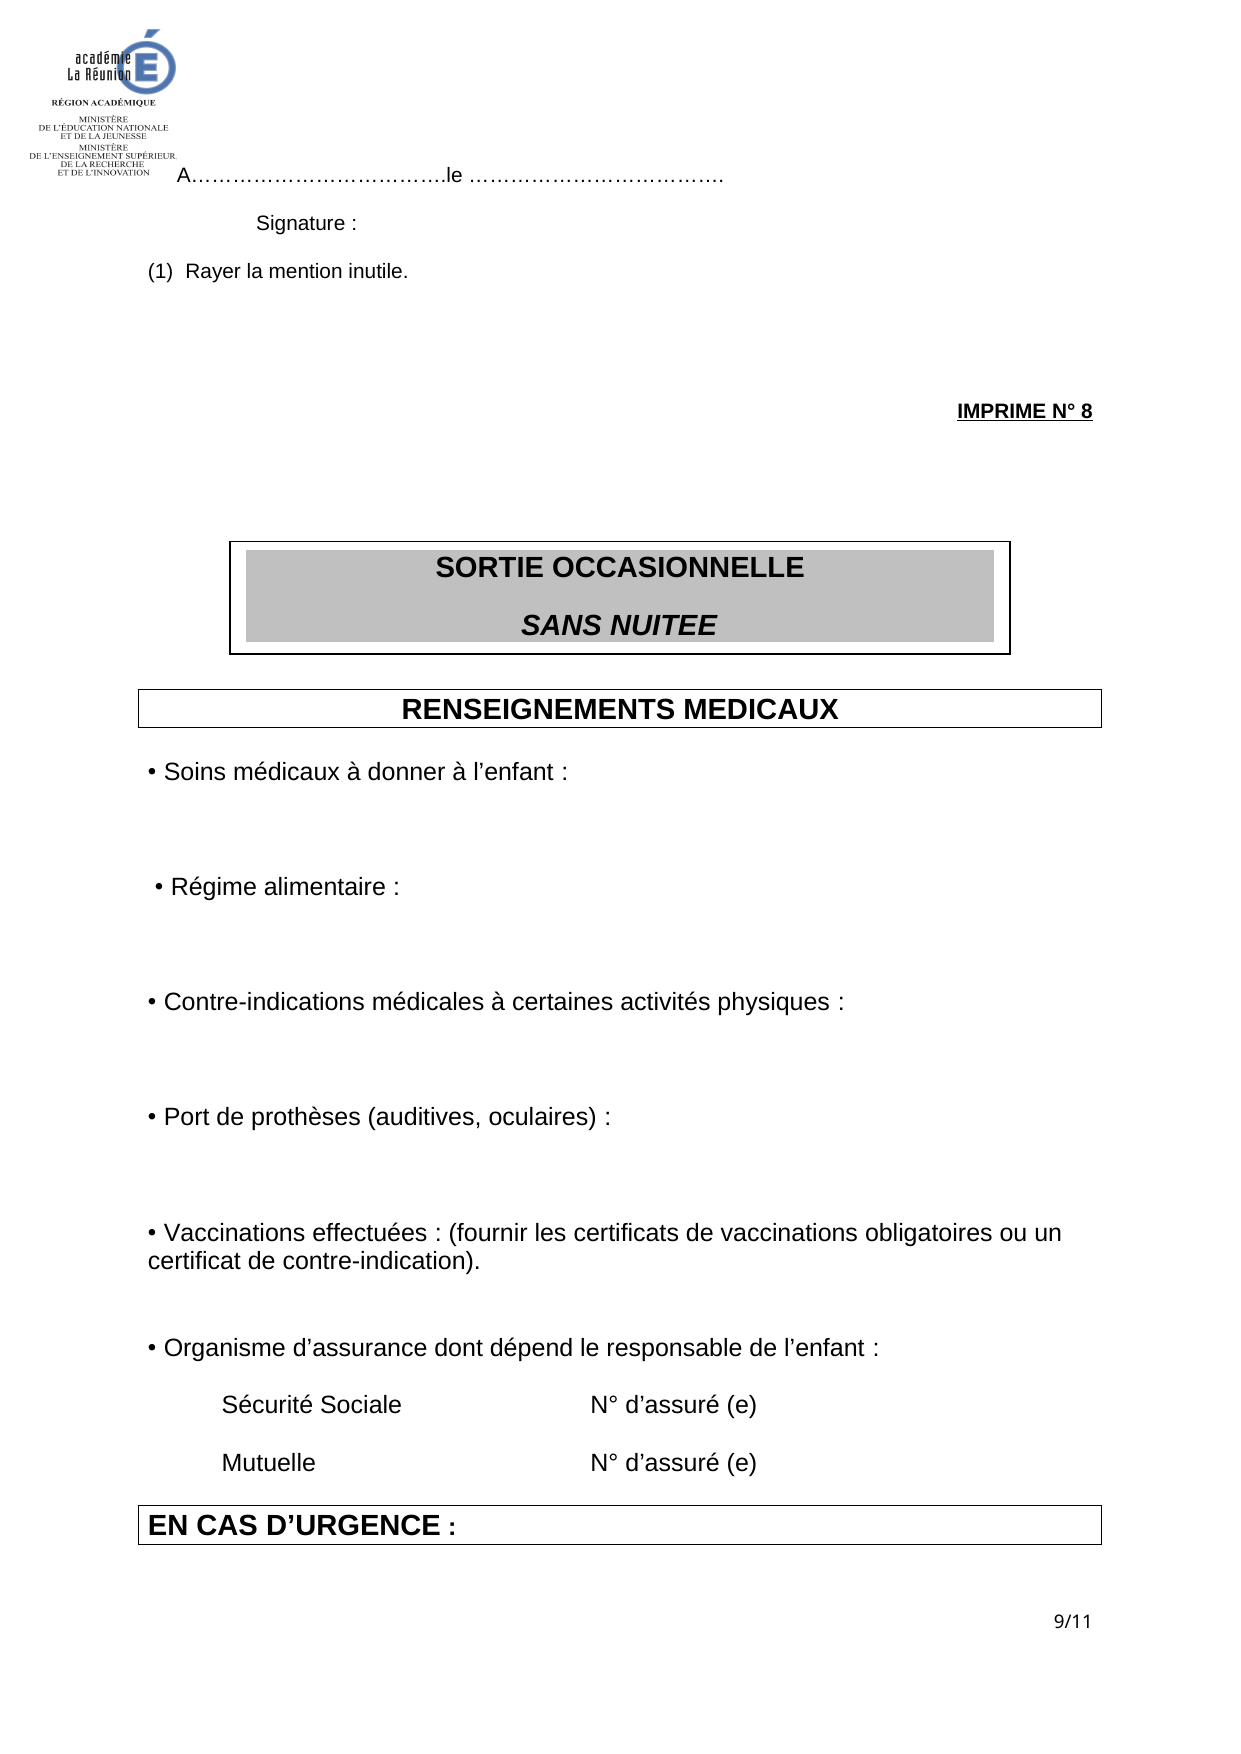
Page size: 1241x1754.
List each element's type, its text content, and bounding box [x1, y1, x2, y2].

subtitle SANS NUITEE [246, 608, 994, 642]
subtitle IMPRIME N° 8 [148, 399, 1093, 423]
text  Soins médicaux à donner à l’enfant : [148, 757, 1093, 786]
list Rayer la mention inutile. [148, 259, 1093, 283]
text A……………………………….le ………………………………. [148, 163, 1093, 187]
text EN CAS D’URGENCE : [139, 1506, 1101, 1544]
text Mutuelle N° d’assuré (e) [148, 1448, 1093, 1476]
text  Vaccinations effectuées : (fournir les certificats de vaccinations obligatoires ou un certificat de contre-indication). [148, 1217, 1093, 1275]
picture [29, 29, 177, 177]
text  Port de prothèses (auditives, oculaires) : [148, 1102, 1093, 1131]
text  Organisme d’assurance dont dépend le responsable de l’enfant : [148, 1333, 1093, 1361]
text Signature : [148, 211, 1093, 235]
text SORTIE OCCASIONNELLE [246, 550, 994, 583]
text  Contre-indications médicales à certaines activités physiques : [148, 987, 1093, 1016]
text Sécurité Sociale N° d’assuré (e) [148, 1390, 1093, 1419]
text RENSEIGNEMENTS MEDICAUX [139, 690, 1101, 727]
text  Régime alimentaire : [148, 872, 1093, 901]
